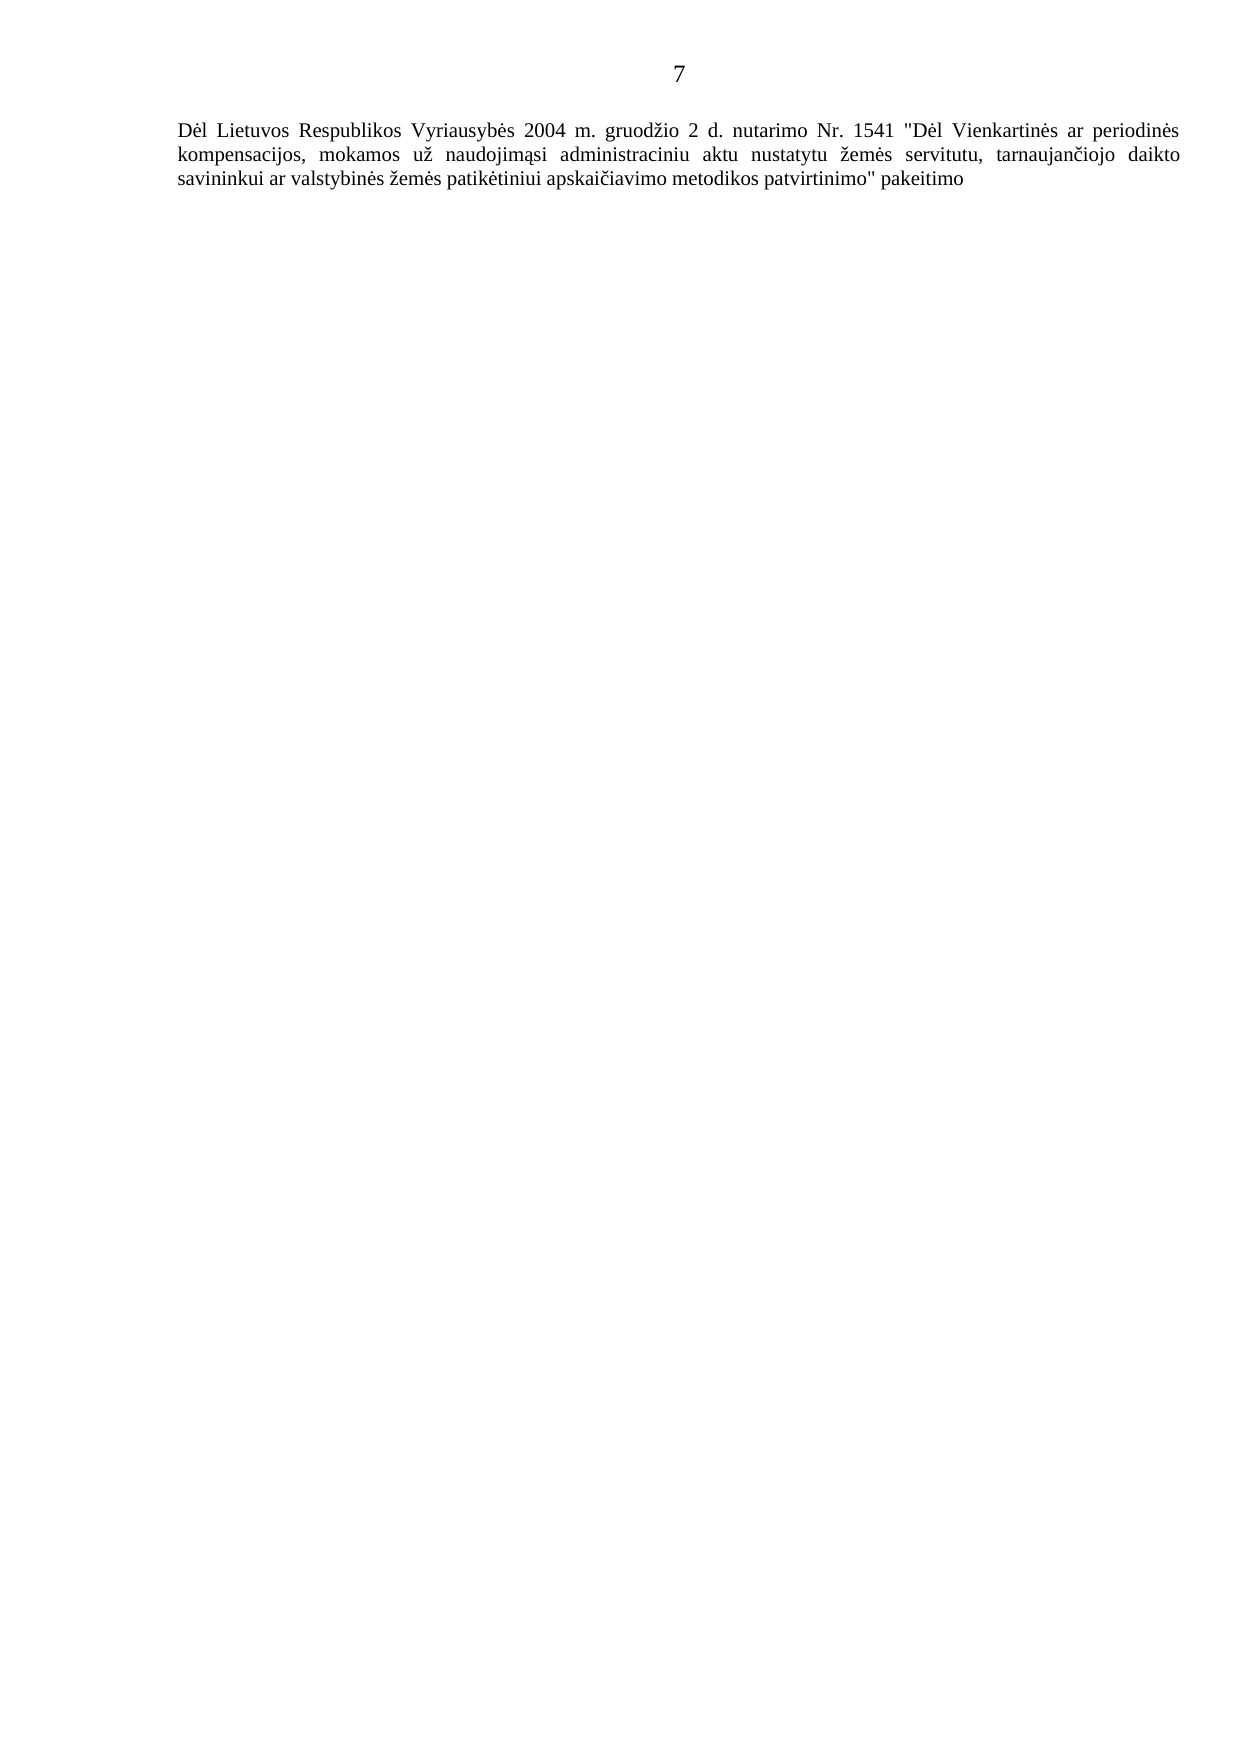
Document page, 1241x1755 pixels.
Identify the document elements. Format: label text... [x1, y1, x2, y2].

text Dėl Lietuvos Respublikos Vyriausybės 2004 m. gruodžio 2 d. nutarimo Nr. 1541 "Dėl Vienkartinės ar periodinės kompensacijos, mokamos už naudojimąsi administraciniu aktu nustatytu žemės servitutu, tarnaujančiojo daikto savininkui ar valstybinės žemės patikėtiniui apskaičiavimo metodikos patvirtinimo" pakeitimo [177, 118, 1181, 190]
